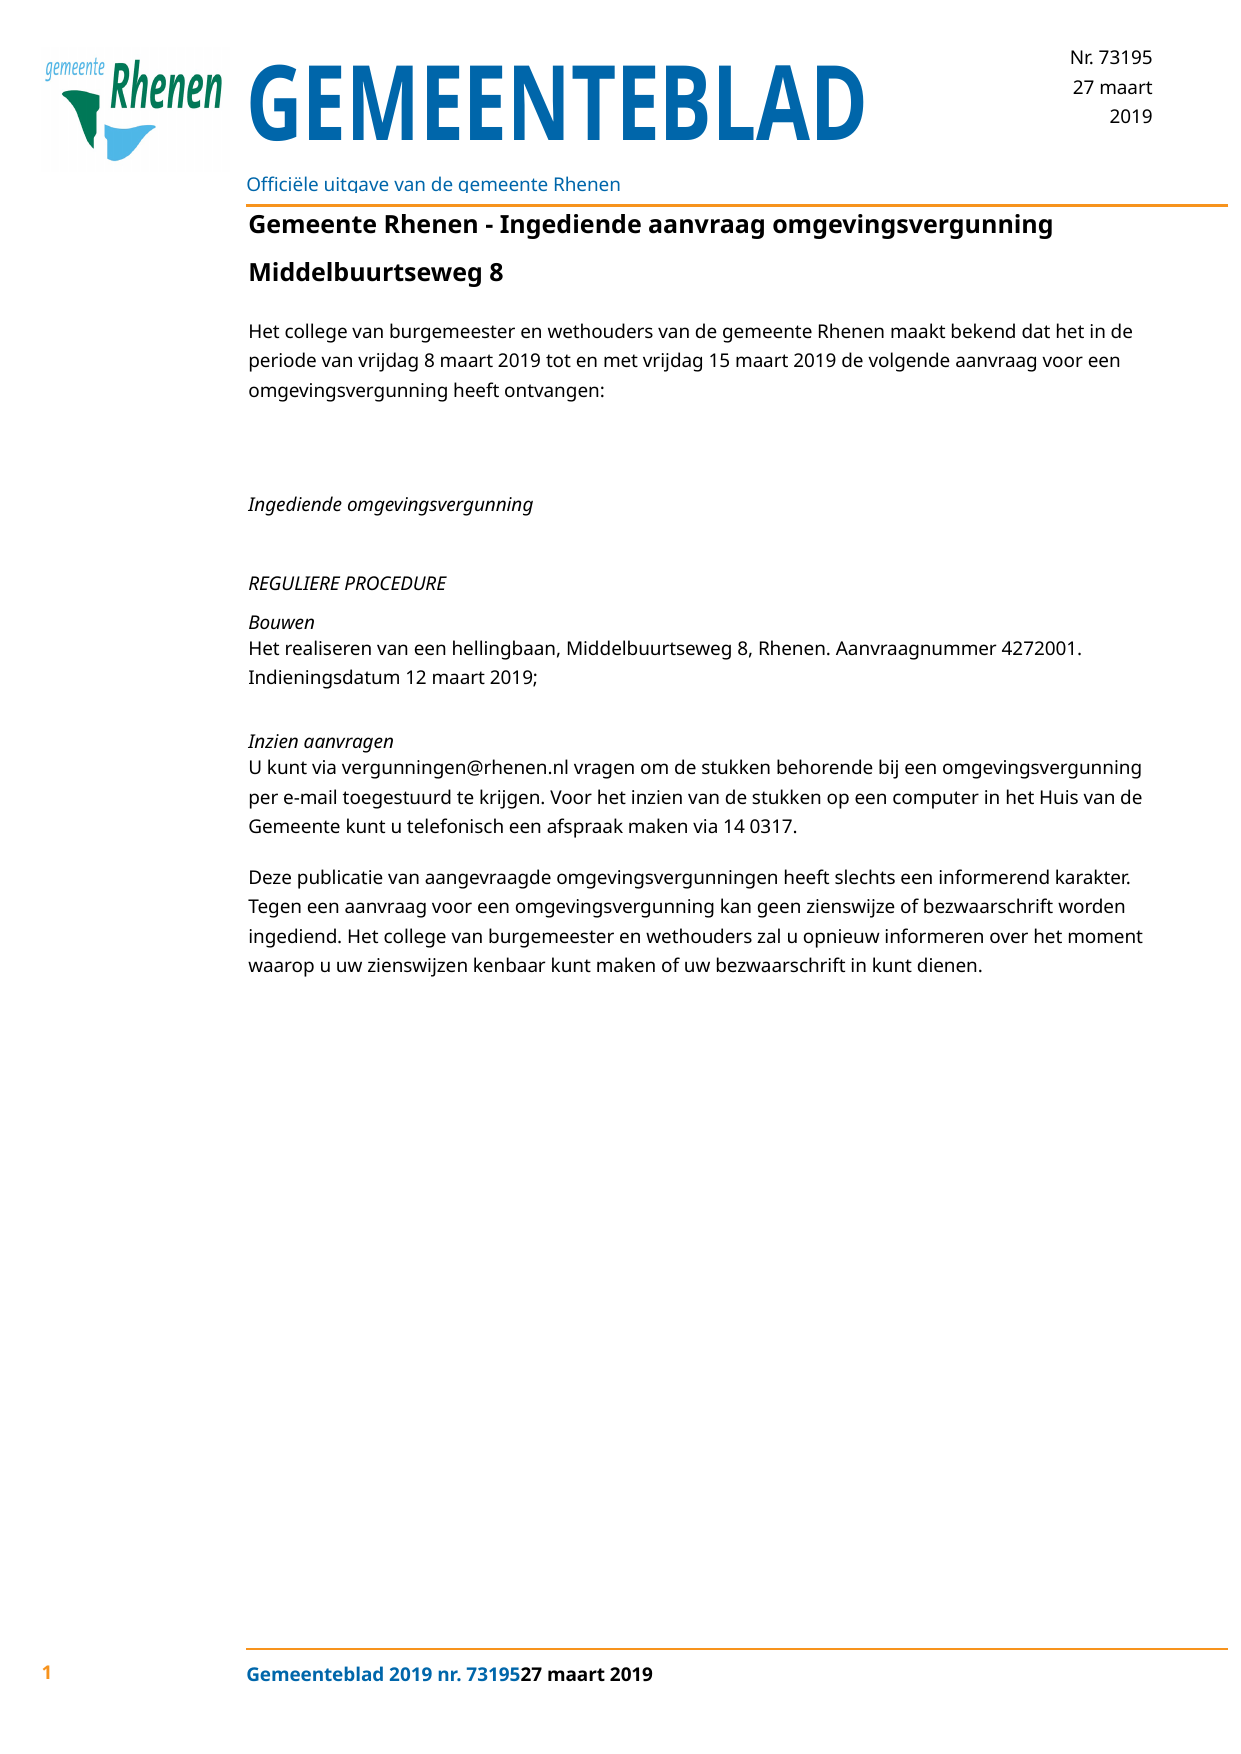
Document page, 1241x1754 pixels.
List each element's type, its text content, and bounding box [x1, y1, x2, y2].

text Inzien aanvragen [248, 728, 1152, 754]
text Het college van burgemeester en wethouders van de gemeente Rhenen maakt bekend dat het in de periode van vrijdag 8 maart 2019 tot en met vrijdag 15 maart 2019 de volgende aanvraag voor een omgevingsvergunning heeft ontvangen: [248, 318, 1152, 403]
text Gemeente Rhenen - Ingediende aanvraag omgevingsvergunning Middelbuurtseweg 8 [248, 207, 1152, 288]
text Bouwen [248, 609, 1152, 635]
picture [41, 47, 231, 172]
text Ingediende omgevingsvergunning [248, 491, 1152, 517]
text Deze publicatie van aangevraagde omgevingsvergunningen heeft slechts een informerend karakter. Tegen een aanvraag voor een omgevingsvergunning kan geen zienswijze of bezwaarschrift worden ingediend. Het college van burgemeester en wethouders zal u opnieuw informeren over het moment waarop u uw zienswijzen kenbaar kunt maken of uw bezwaarschrift in kunt dienen. [248, 864, 1152, 978]
text Het realiseren van een hellingbaan, Middelbuurtseweg 8, Rhenen. Aanvraagnummer 4272001. Indieningsdatum 12 maart 2019; [248, 635, 1152, 690]
text U kunt via vergunningen@rhenen.nl vragen om de stukken behorende bij een omgevingsvergunning per e-mail toegestuurd te krijgen. Voor het inzien van de stukken op een computer in het Huis van de Gemeente kunt u telefonisch een afspraak maken via 14 0317. [248, 754, 1152, 839]
text REGULIERE PROCEDURE [248, 570, 1152, 596]
